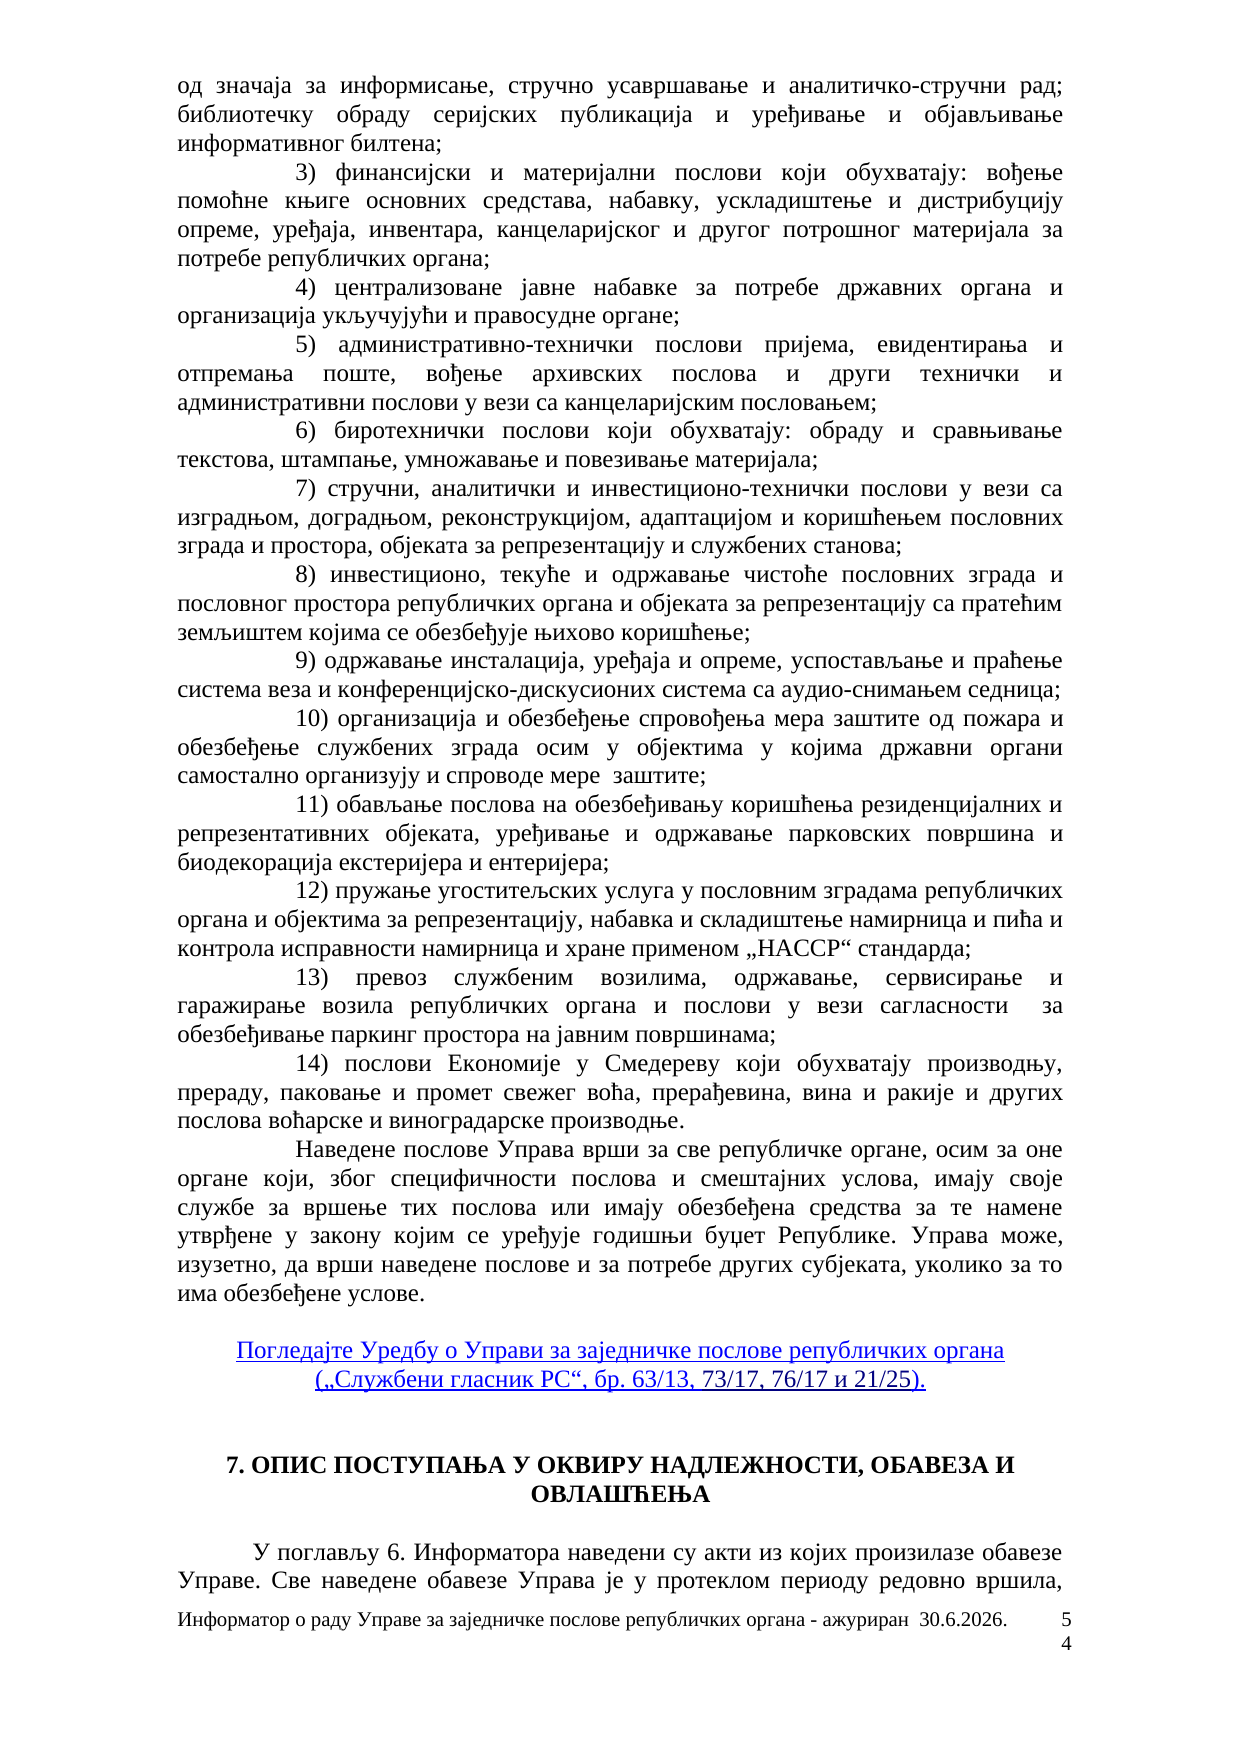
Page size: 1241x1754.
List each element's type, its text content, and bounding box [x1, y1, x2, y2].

text 8) инвестиционо, текуће и одржавање чистоће пословних зграда и пословног простора републичких органа и објеката за репрезентацију са пратећим земљиштем којима се обезбеђује њихово коришћење; [177, 559, 1063, 646]
text 4) централизоване јавне набавке за потребе државних органа и организација укључујући и правосудне органе; [177, 272, 1063, 329]
text Наведене послове Управа врши за све републичке органе, осим за оне органе који, због специфичности послова и смештајних услова, имају своје службе за вршење тих послова или имају обезбеђена средства за те намене утврђене у закону којим се уређује годишњи буџет Републике. Управа може, изузетно, да врши наведене послове и за потребе других субјеката, уколико за то има обезбеђене услове. [177, 1134, 1063, 1307]
text 7) стручни, аналитички и инвестиционо-технички послови у вези са изградњом, доградњом, реконструкцијом, адаптацијом и коришћењем пословних зграда и простора, објеката за репрезентацију и службених станова; [177, 473, 1063, 559]
text 6) биротехнички послови који обухватају: обраду и сравњивање текстова, штампање, умножавање и повезивање материјала; [177, 416, 1063, 473]
text У поглављу 6. Информатора наведени су акти из којих произилазе обавезе Управе. Све наведене обавезе Управа је у протеклом периоду редовно вршила, [177, 1537, 1063, 1594]
text 3) финансијски и материјални послови који обухватају: вођење помоћне књиге основних средстава, набавку, ускладиштење и дистрибуцију опреме, уређаја, инвентара, канцеларијског и другог потрошног материјала за потребе републичких органа; [177, 157, 1063, 272]
text 11) обављање послова на обезбеђивању коришћења резиденцијалних и репрезентативних објеката, уређивање и одржавање парковских површина и биодекорација екстеријера и ентеријера; [177, 789, 1063, 876]
text од значаја за информисање, стручно усавршавање и аналитичко-стручни рад; библиотечку обраду серијских публикација и уређивање и објављивање информативног билтена; [177, 71, 1063, 157]
text Погледајте Уредбу о Управи за заједничке послове републичких органа („Службени гласник РС“, бр. 63/13, 73/17, 76/17 и 21/25). [177, 1336, 1063, 1393]
text 14) послови Економије у Смедереву који обухватају производњу, прераду, паковање и промет свежег воћа, прерађевина, вина и ракије и других послова воћарске и виноградарске производње. [177, 1048, 1063, 1134]
subtitle 7. ОПИС ПОСТУПАЊА У ОКВИРУ НАДЛЕЖНОСТИ, ОБАВЕЗА И ОВЛАШЋЕЊА [177, 1451, 1063, 1508]
text 13) превоз службеним возилима, одржавање, сервисирање и гаражирање возила републичких органа и послови у вези сагласности за обезбеђивање паркинг простора на јавним површинама; [177, 962, 1063, 1048]
text 9) одржавање инсталација, уређаја и опреме, успостављање и праћење система веза и конференцијско-дискусионих система са аудио-снимањем седница; [177, 646, 1063, 703]
text 5) административно-технички послови пријема, евидентирања и отпремања поште, вођење архивских послова и други технички и административни послови у вези са канцеларијским пословањем; [177, 329, 1063, 416]
text 12) пружање угоститељских услуга у пословним зградама републичких органа и објектима за репрезентацију, набавка и складиштење намирница и пића и контрола исправности намирница и хране применом „HACCP“ стандарда; [177, 876, 1063, 962]
text 10) организација и обезбеђење спровођења мера заштите од пожара и обезбеђење службених зграда осим у објектима у којима државни органи самостално организују и спроводе мере заштите; [177, 703, 1063, 789]
